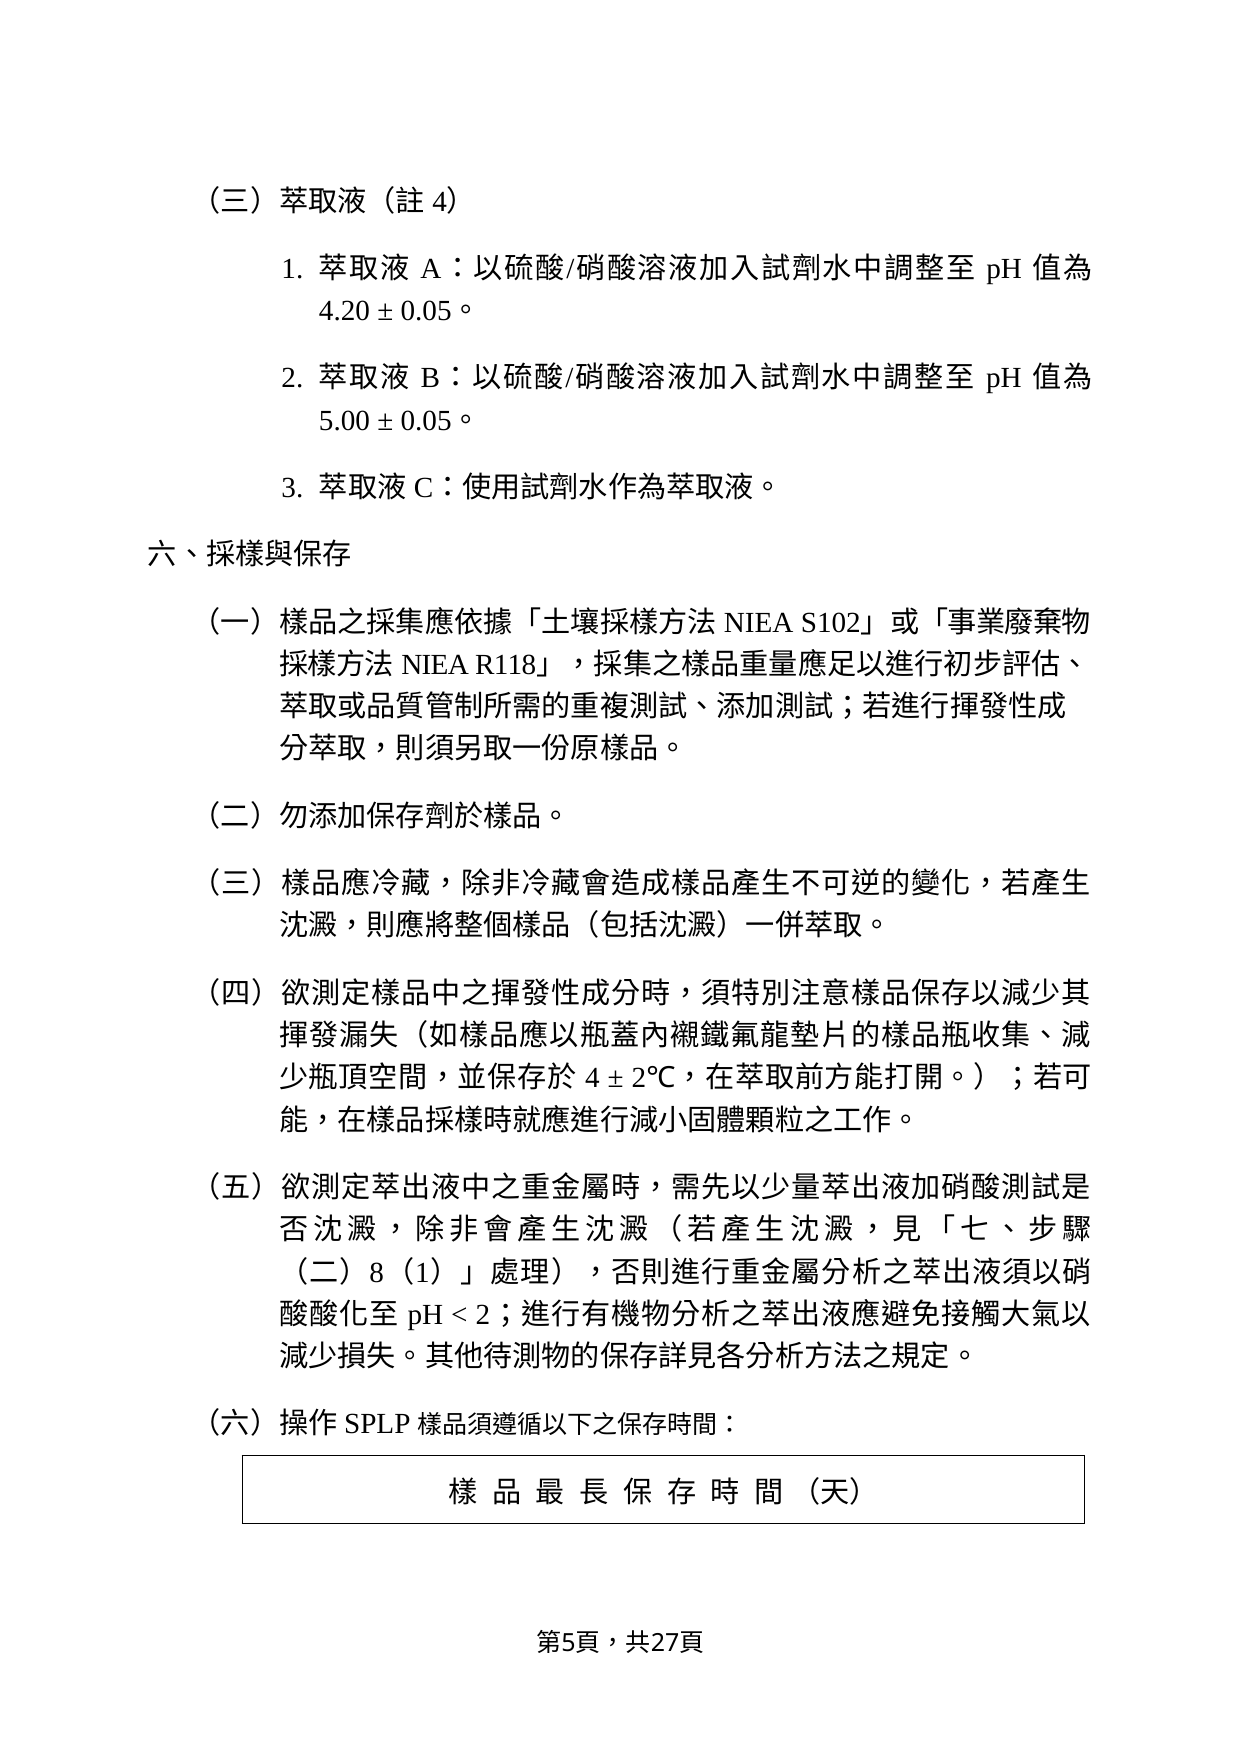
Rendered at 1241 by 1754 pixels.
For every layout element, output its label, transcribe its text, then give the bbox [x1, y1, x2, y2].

text （一）樣品之採集應依據「土壤採樣方法 NIEA S102」或「事業廢棄物採樣方法 NIEA R118」，採集之樣品重量應足以進行初步評估、萃取或品質管制所需的重複測試、添加測試；若進行揮發性成分萃取，則須另取一份原樣品。 [191, 598, 1092, 767]
text （二）勿添加保存劑於樣品。 [191, 792, 1092, 835]
text （三）樣品應冷藏，除非冷藏會造成樣品產生不可逆的變化，若產生沈澱，則應將整個樣品（包括沈澱）一併萃取。 [191, 860, 1092, 944]
table_header 樣 品 最 長 保 存 時 間 （天） [243, 1456, 1084, 1523]
text （四）欲測定樣品中之揮發性成分時，須特別注意樣品保存以減少其揮發漏失（如樣品應以瓶蓋內襯鐵氟龍墊片的樣品瓶收集、減少瓶頂空間，並保存於 4 ± 2℃，在萃取前方能打開。）；若可能，在樣品採樣時就應進行減小固體顆粒之工作。 [191, 969, 1092, 1138]
text （三）萃取液（註 4） [191, 177, 1092, 219]
list 萃取液 A：以硫酸/硝酸溶液加入試劑水中調整至 pH 值為4.20 ± 0.05。 [281, 244, 1092, 329]
list 萃取液 B：以硫酸/硝酸溶液加入試劑水中調整至 pH 值為5.00 ± 0.05。 [281, 354, 1092, 439]
text （五）欲測定萃出液中之重金屬時，需先以少量萃出液加硝酸測試是否沈澱，除非會產生沈澱（若產生沈澱，見「七、步驟（二）8（1）」處理），否則進行重金屬分析之萃出液須以硝酸酸化至 pH < 2；進行有機物分析之萃出液應避免接觸大氣以減少損失。其他待測物的保存詳見各分析方法之規定。 [191, 1163, 1092, 1375]
list 萃取液 C：使用試劑水作為萃取液。 [281, 464, 1092, 506]
text （六）操作 SPLP 樣品須遵循以下之保存時間： [191, 1400, 1092, 1442]
text 六、採樣與保存 [148, 531, 1092, 573]
